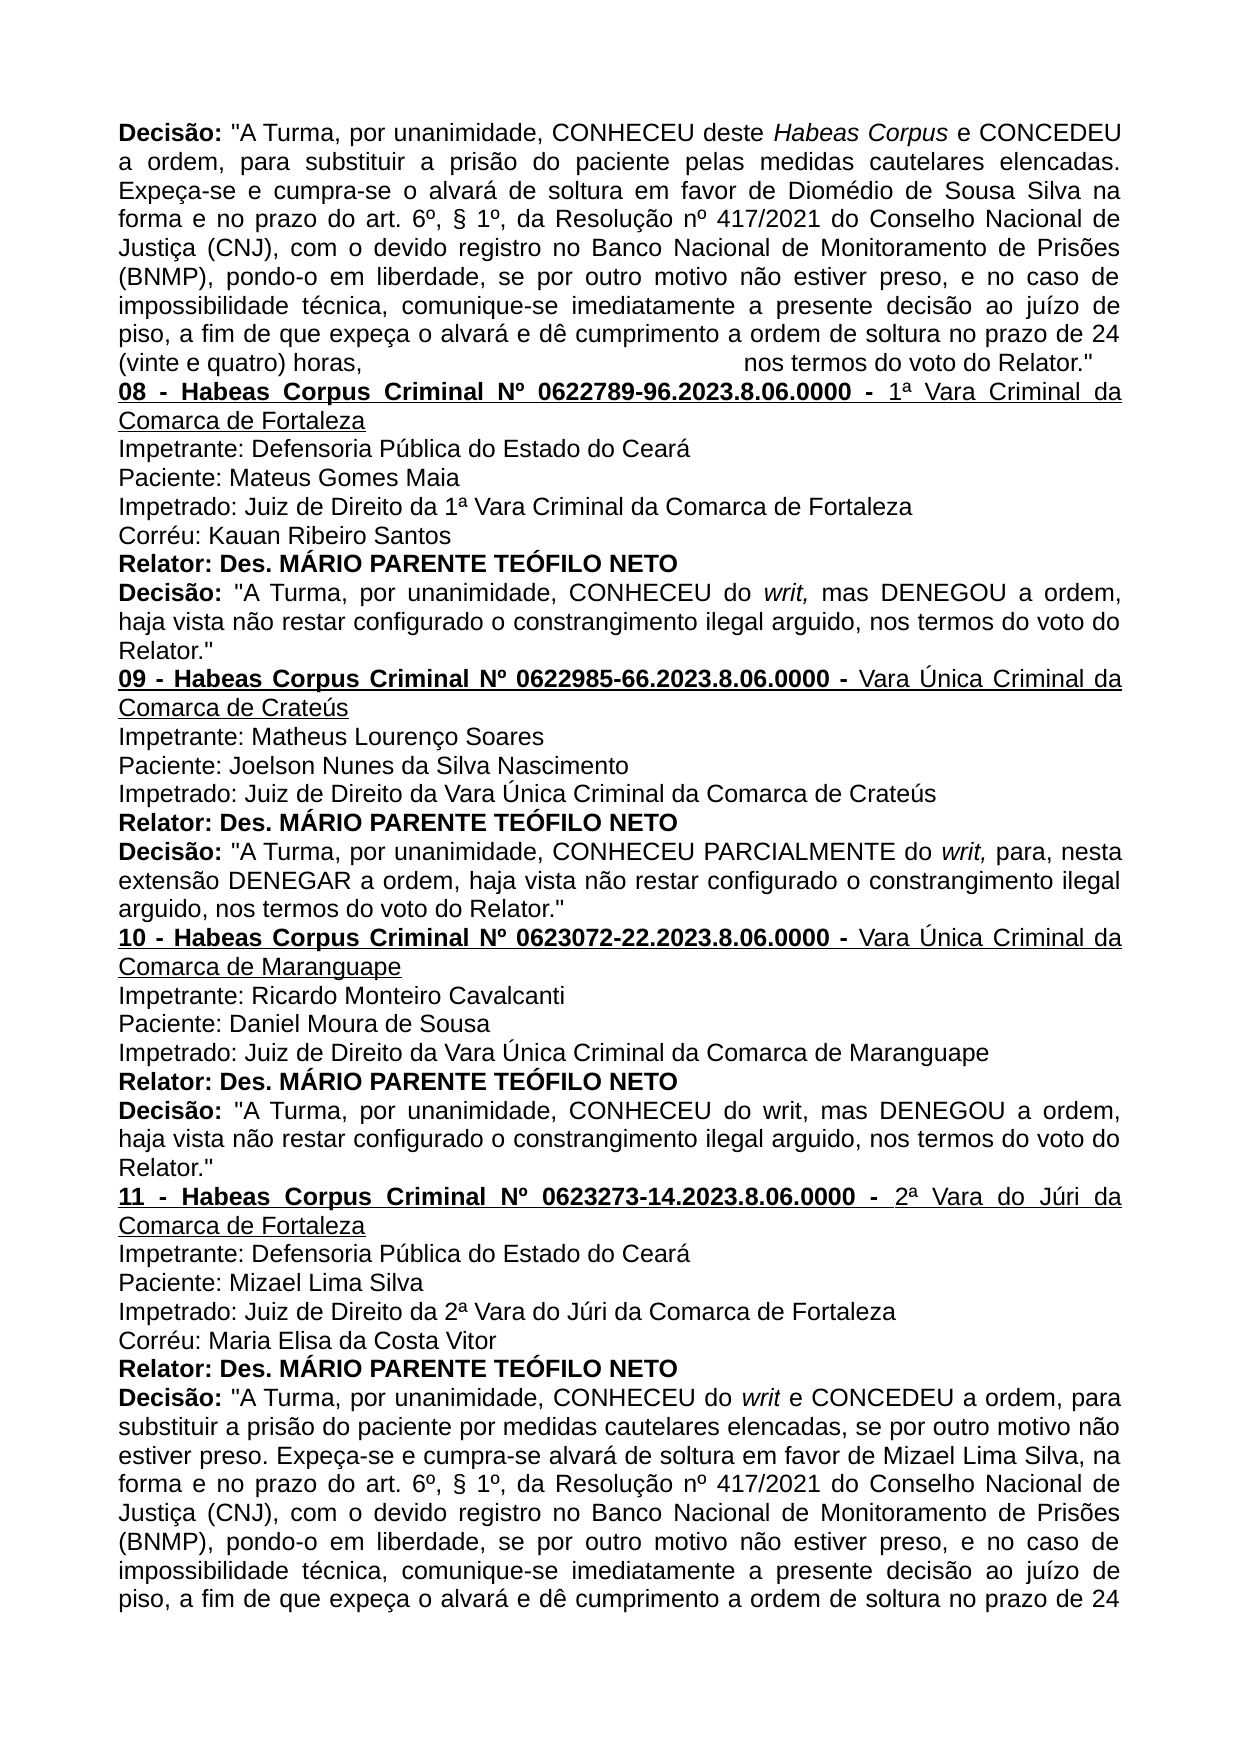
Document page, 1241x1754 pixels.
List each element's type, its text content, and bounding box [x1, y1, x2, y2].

text Comarca de Fortaleza [118, 1208, 1122, 1239]
text 10 - Habeas Corpus Criminal Nº 0623072-22.2023.8.06.0000 - Vara Única Criminal da [118, 923, 1122, 948]
text Impetrante: Ricardo Monteiro Cavalcanti [118, 981, 1122, 1009]
text Decisão: "A Turma, por unanimidade, CONHECEU do writ, mas DENEGOU a ordem, haja vista não restar configurado o constrangimento ilegal arguido, nos termos do voto do Relator." [118, 578, 1122, 664]
text Impetrado: Juiz de Direito da Vara Única Criminal da Comarca de Maranguape [118, 1038, 1122, 1067]
text Relator: Des. MÁRIO PARENTE TEÓFILO NETO [118, 1067, 1122, 1096]
text Impetrante: Matheus Lourenço Soares [118, 722, 1122, 751]
text Comarca de Maranguape [118, 949, 1122, 981]
text 09 - Habeas Corpus Criminal Nº 0622985-66.2023.8.06.0000 - Vara Única Criminal da [118, 664, 1122, 689]
text Comarca de Crateús [118, 691, 1122, 722]
text Decisão: "A Turma, por unanimidade, CONHECEU deste Habeas Corpus e CONCEDEU a ordem, para substituir a prisão do paciente pelas medidas cautelares elencadas. Expeça-se e cumpra-se o alvará de soltura em favor de Diomédio de Sousa Silva na forma e no prazo do art. 6º, § 1º, da Resolução nº 417/2021 do Conselho Nacional de Justiça (CNJ), com o devido registro no Banco Nacional de Monitoramento de Prisões (BNMP), pondo-o em liberdade, se por outro motivo não estiver preso, e no caso de impossibilidade técnica, comunique-se imediatamente a presente decisão ao juízo de piso, a fim de que expeça o alvará e dê cumprimento a ordem de soltura no prazo de 24 (vinte e quatro) horas, nos termos do voto do Relator." [118, 118, 1122, 377]
text Corréu: Kauan Ribeiro Santos [118, 521, 1122, 549]
text Decisão: "A Turma, por unanimidade, CONHECEU do writ e CONCEDEU a ordem, para substituir a prisão do paciente por medidas cautelares elencadas, se por outro motivo não estiver preso. Expeça-se e cumpra-se alvará de soltura em favor de Mizael Lima Silva, na forma e no prazo do art. 6º, § 1º, da Resolução nº 417/2021 do Conselho Nacional de Justiça (CNJ), com o devido registro no Banco Nacional de Monitoramento de Prisões (BNMP), pondo-o em liberdade, se por outro motivo não estiver preso, e no caso de impossibilidade técnica, comunique-se imediatamente a presente decisão ao juízo de piso, a fim de que expeça o alvará e dê cumprimento a ordem de soltura no prazo de 24 [118, 1383, 1122, 1613]
text Comarca de Fortaleza [118, 403, 1122, 434]
text Impetrado: Juiz de Direito da 1ª Vara Criminal da Comarca de Fortaleza [118, 492, 1122, 521]
text Decisão: "A Turma, por unanimidade, CONHECEU PARCIALMENTE do writ, para, nesta extensão DENEGAR a ordem, haja vista não restar configurado o constrangimento ilegal arguido, nos termos do voto do Relator." [118, 837, 1122, 923]
text Impetrante: Defensoria Pública do Estado do Ceará [118, 434, 1122, 463]
text Impetrado: Juiz de Direito da 2ª Vara do Júri da Comarca de Fortaleza [118, 1297, 1122, 1326]
text 08 - Habeas Corpus Criminal Nº 0622789-96.2023.8.06.0000 - 1ª Vara Criminal da [118, 377, 1122, 402]
text Relator: Des. MÁRIO PARENTE TEÓFILO NETO [118, 1354, 1122, 1383]
text Decisão: "A Turma, por unanimidade, CONHECEU do writ, mas DENEGOU a ordem, haja vista não restar configurado o constrangimento ilegal arguido, nos termos do voto do Relator." [118, 1096, 1122, 1182]
text Relator: Des. MÁRIO PARENTE TEÓFILO NETO [118, 549, 1122, 578]
text 11 - Habeas Corpus Criminal Nº 0623273-14.2023.8.06.0000 - 2ª Vara do Júri da [118, 1182, 1122, 1207]
text Relator: Des. MÁRIO PARENTE TEÓFILO NETO [118, 808, 1122, 837]
text Paciente: Joelson Nunes da Silva Nascimento [118, 751, 1122, 779]
text Paciente: Mizael Lima Silva [118, 1268, 1122, 1297]
text Impetrado: Juiz de Direito da Vara Única Criminal da Comarca de Crateús [118, 779, 1122, 808]
text Corréu: Maria Elisa da Costa Vitor [118, 1326, 1122, 1354]
text Paciente: Daniel Moura de Sousa [118, 1009, 1122, 1038]
text Paciente: Mateus Gomes Maia [118, 463, 1122, 492]
text Impetrante: Defensoria Pública do Estado do Ceará [118, 1239, 1122, 1268]
